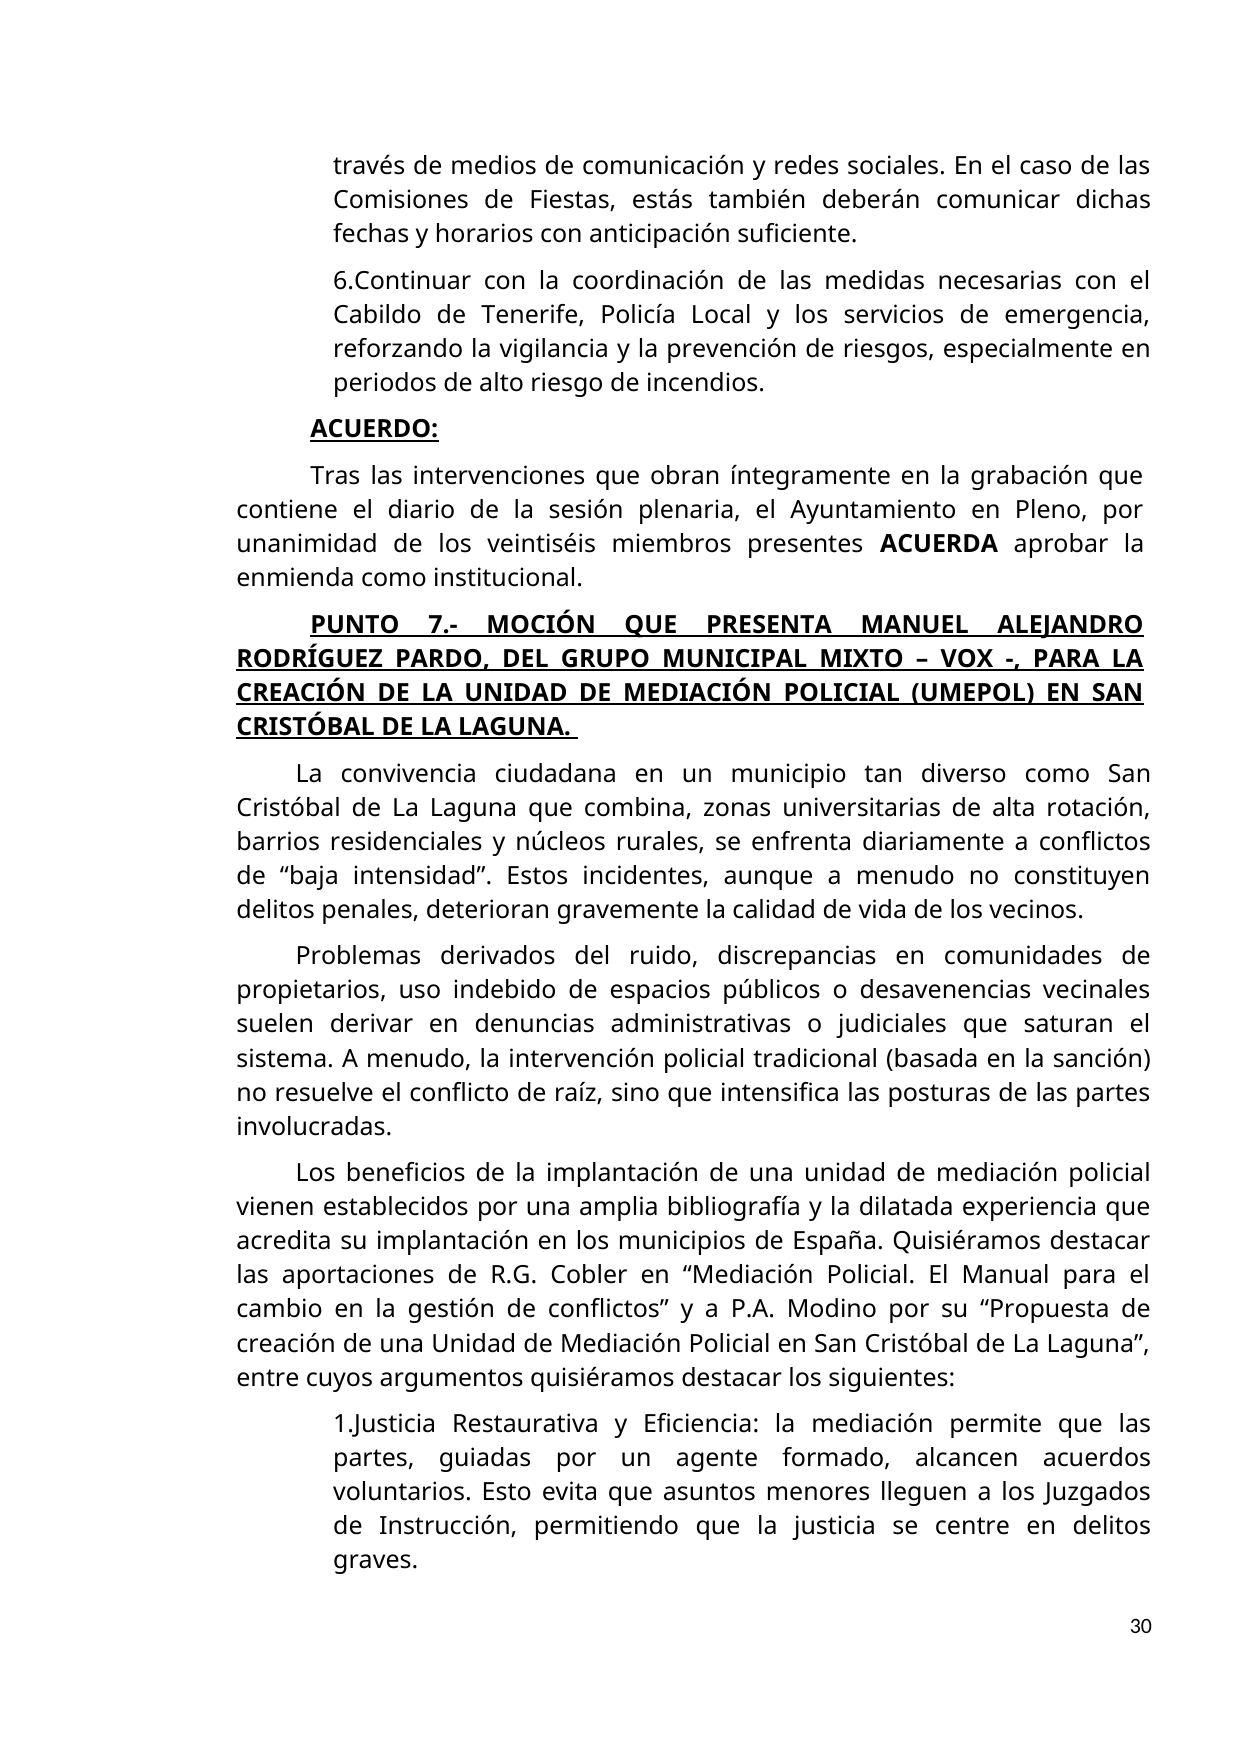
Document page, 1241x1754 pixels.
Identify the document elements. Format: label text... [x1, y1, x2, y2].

list Continuar con la coordinación de las medidas necesarias con el Cabildo de Tenerife, Policía Local y los servicios de emergencia, reforzando la vigilancia y la prevención de riesgos, especialmente en periodos de alto riesgo de incendios. [333, 262, 1152, 399]
text CRISTÓBAL DE LA LAGUNA. [236, 705, 1144, 743]
text La convivencia ciudadana en un municipio tan diverso como San Cristóbal de La Laguna que combina, zonas universitarias de alta rotación, barrios residenciales y núcleos rurales, se enfrenta diariamente a conflictos de “baja intensidad”. Estos incidentes, aunque a menudo no constituyen delitos penales, deterioran gravemente la calidad de vida de los vecinos. [236, 755, 1152, 926]
text PUNTO 7.- MOCIÓN QUE PRESENTA MANUEL ALEJANDRO RODRÍGUEZ PARDO, DEL GRUPO MUNICIPAL MIXTO – VOX -, PARA LA [236, 606, 1144, 669]
list Justicia Restaurativa y Eficiencia: la mediación permite que las partes, guiadas por un agente formado, alcancen acuerdos voluntarios. Esto evita que asuntos menores lleguen a los Juzgados de Instrucción, permitiendo que la justicia se centre en delitos graves. [333, 1406, 1152, 1576]
list través de medios de comunicación y redes sociales. En el caso de las Comisiones de Fiestas, estás también deberán comunicar dichas fechas y horarios con anticipación suficiente. [333, 148, 1152, 250]
text Problemas derivados del ruido, discrepancias en comunidades de propietarios, uso indebido de espacios públicos o desavenencias vecinales suelen derivar en denuncias administrativas o judiciales que saturan el sistema. A menudo, la intervención policial tradicional (basada en la sanción) no resuelve el conflicto de raíz, sino que intensifica las posturas de las partes involucradas. [236, 938, 1152, 1142]
text CREACIÓN DE LA UNIDAD DE MEDIACIÓN POLICIAL (UMEPOL) EN SAN [236, 671, 1144, 703]
text ACUERDO: [236, 411, 1152, 445]
text Los beneficios de la implantación de una unidad de mediación policial vienen establecidos por una amplia bibliografía y la dilatada experiencia que acredita su implantación en los municipios de España. Quisiéramos destacar las aportaciones de R.G. Cobler en “Mediación Policial. El Manual para el cambio en la gestión de conflictos” y a P.A. Modino por su “Propuesta de creación de una Unidad de Mediación Policial en San Cristóbal de La Laguna”, entre cuyos argumentos quisiéramos destacar los siguientes: [236, 1155, 1152, 1393]
text Tras las intervenciones que obran íntegramente en la grabación que contiene el diario de la sesión plenaria, el Ayuntamiento en Pleno, por unanimidad de los veintiséis miembros presentes ACUERDA aprobar la enmienda como institucional. [236, 458, 1144, 594]
